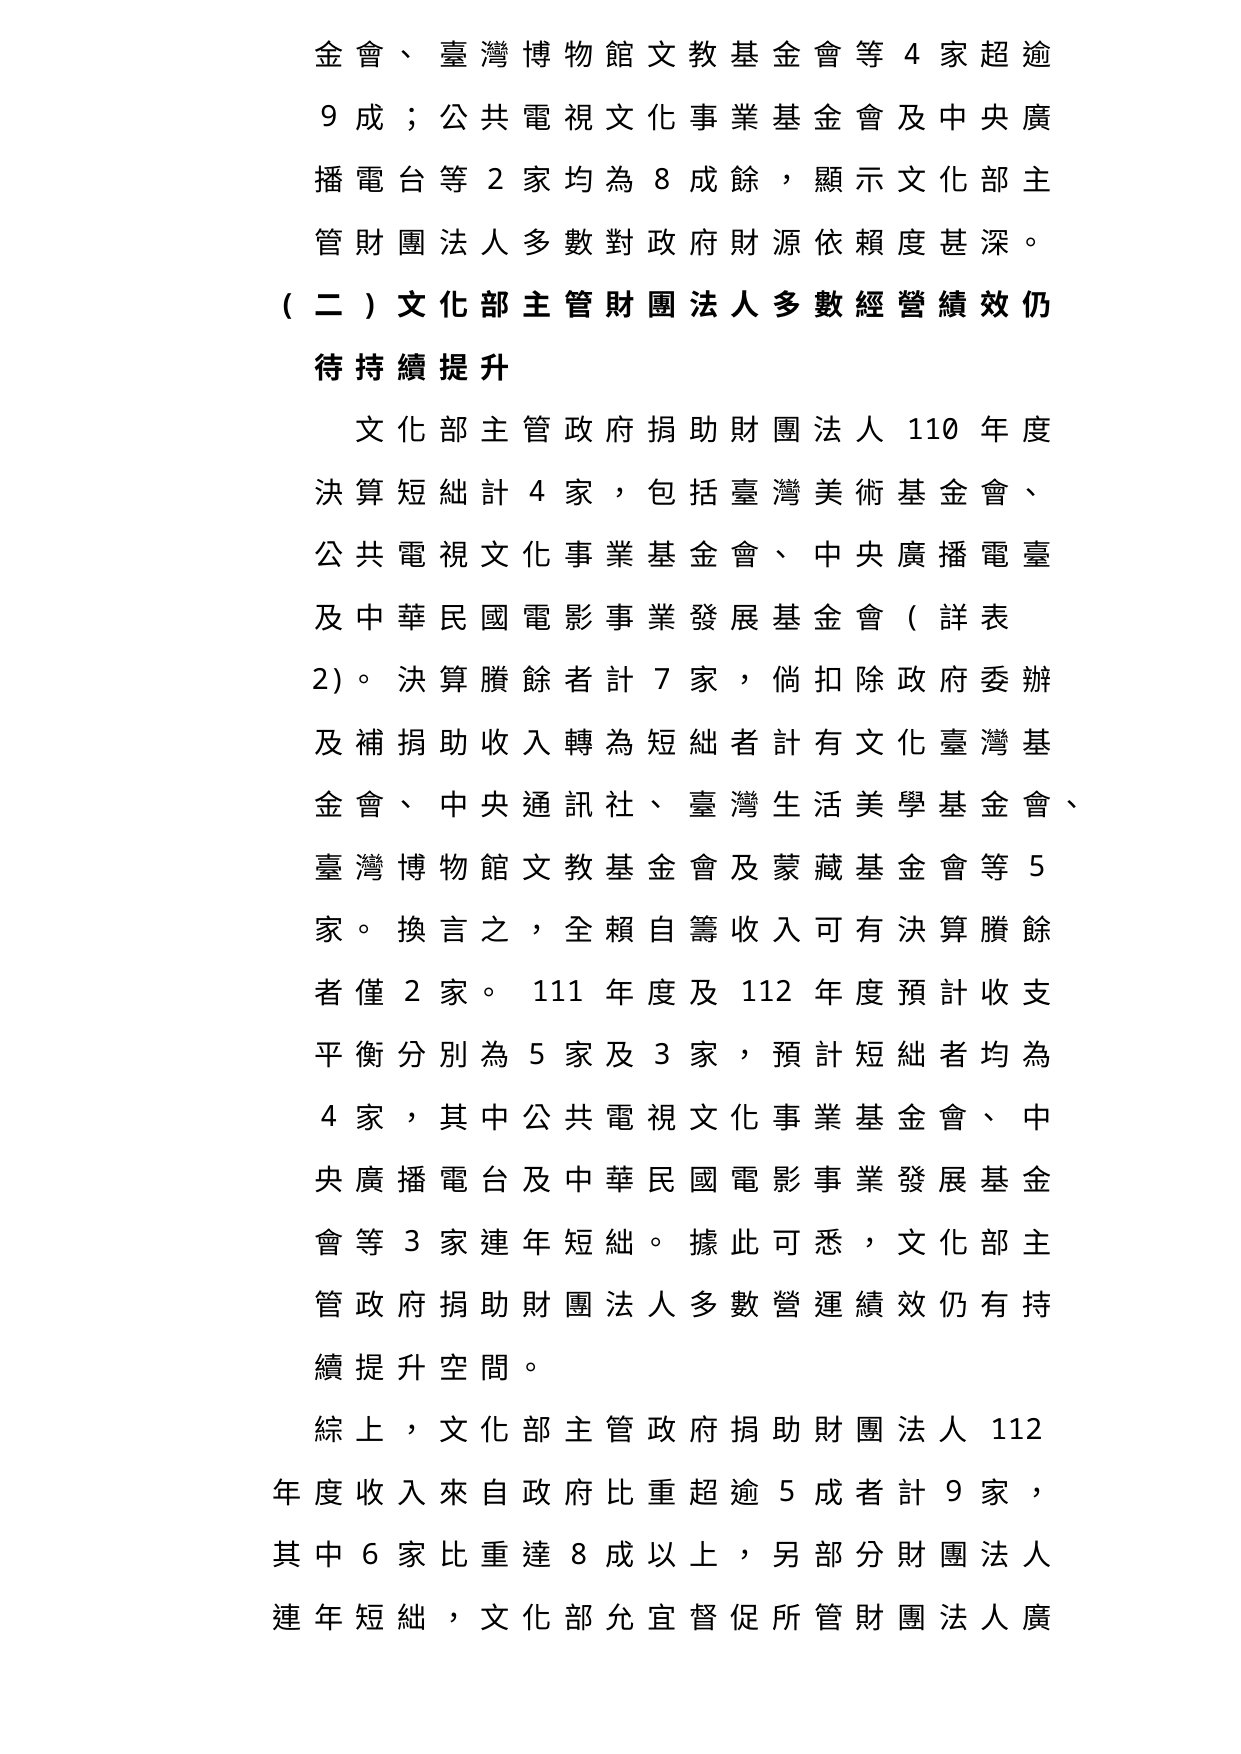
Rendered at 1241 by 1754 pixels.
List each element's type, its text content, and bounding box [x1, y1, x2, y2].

text 金會、臺灣博物館文教基金會等4家超逾9成；公共電視文化事業基金會及中央廣播電台等2家均為8成餘，顯示文化部主管財團法人多數對政府財源依賴度甚深。 [271, 11, 1058, 261]
text 文化部主管政府捐助財團法人110年度決算短絀計4家，包括臺灣美術基金會、公共電視文化事業基金會、中央廣播電臺及中華民國電影事業發展基金會(詳表2)。決算賸餘者計7家，倘扣除政府委辦及補捐助收入轉為短絀者計有文化臺灣基金會、中央通訊社、臺灣生活美學基金會、臺灣博物館文教基金會及蒙藏基金會等5家。換言之，全賴自籌收入可有決算賸餘者僅2家。111年度及112年度預計收支平衡分別為5家及3家，預計短絀者均為4家，其中公共電視文化事業基金會、中央廣播電台及中華民國電影事業發展基金會等3家連年短絀。據此可悉，文化部主管政府捐助財團法人多數營運績效仍有持續提升空間。 [271, 386, 1058, 1386]
text 綜上，文化部主管政府捐助財團法人112年度收入來自政府比重超逾5成者計9家，其中6家比重達8成以上，另部分財團法人連年短絀，文化部允宜督促所管財團法人廣 [242, 1386, 1058, 1636]
text (二)文化部主管財團法人多數經營績效仍待持續提升 [242, 261, 1058, 386]
